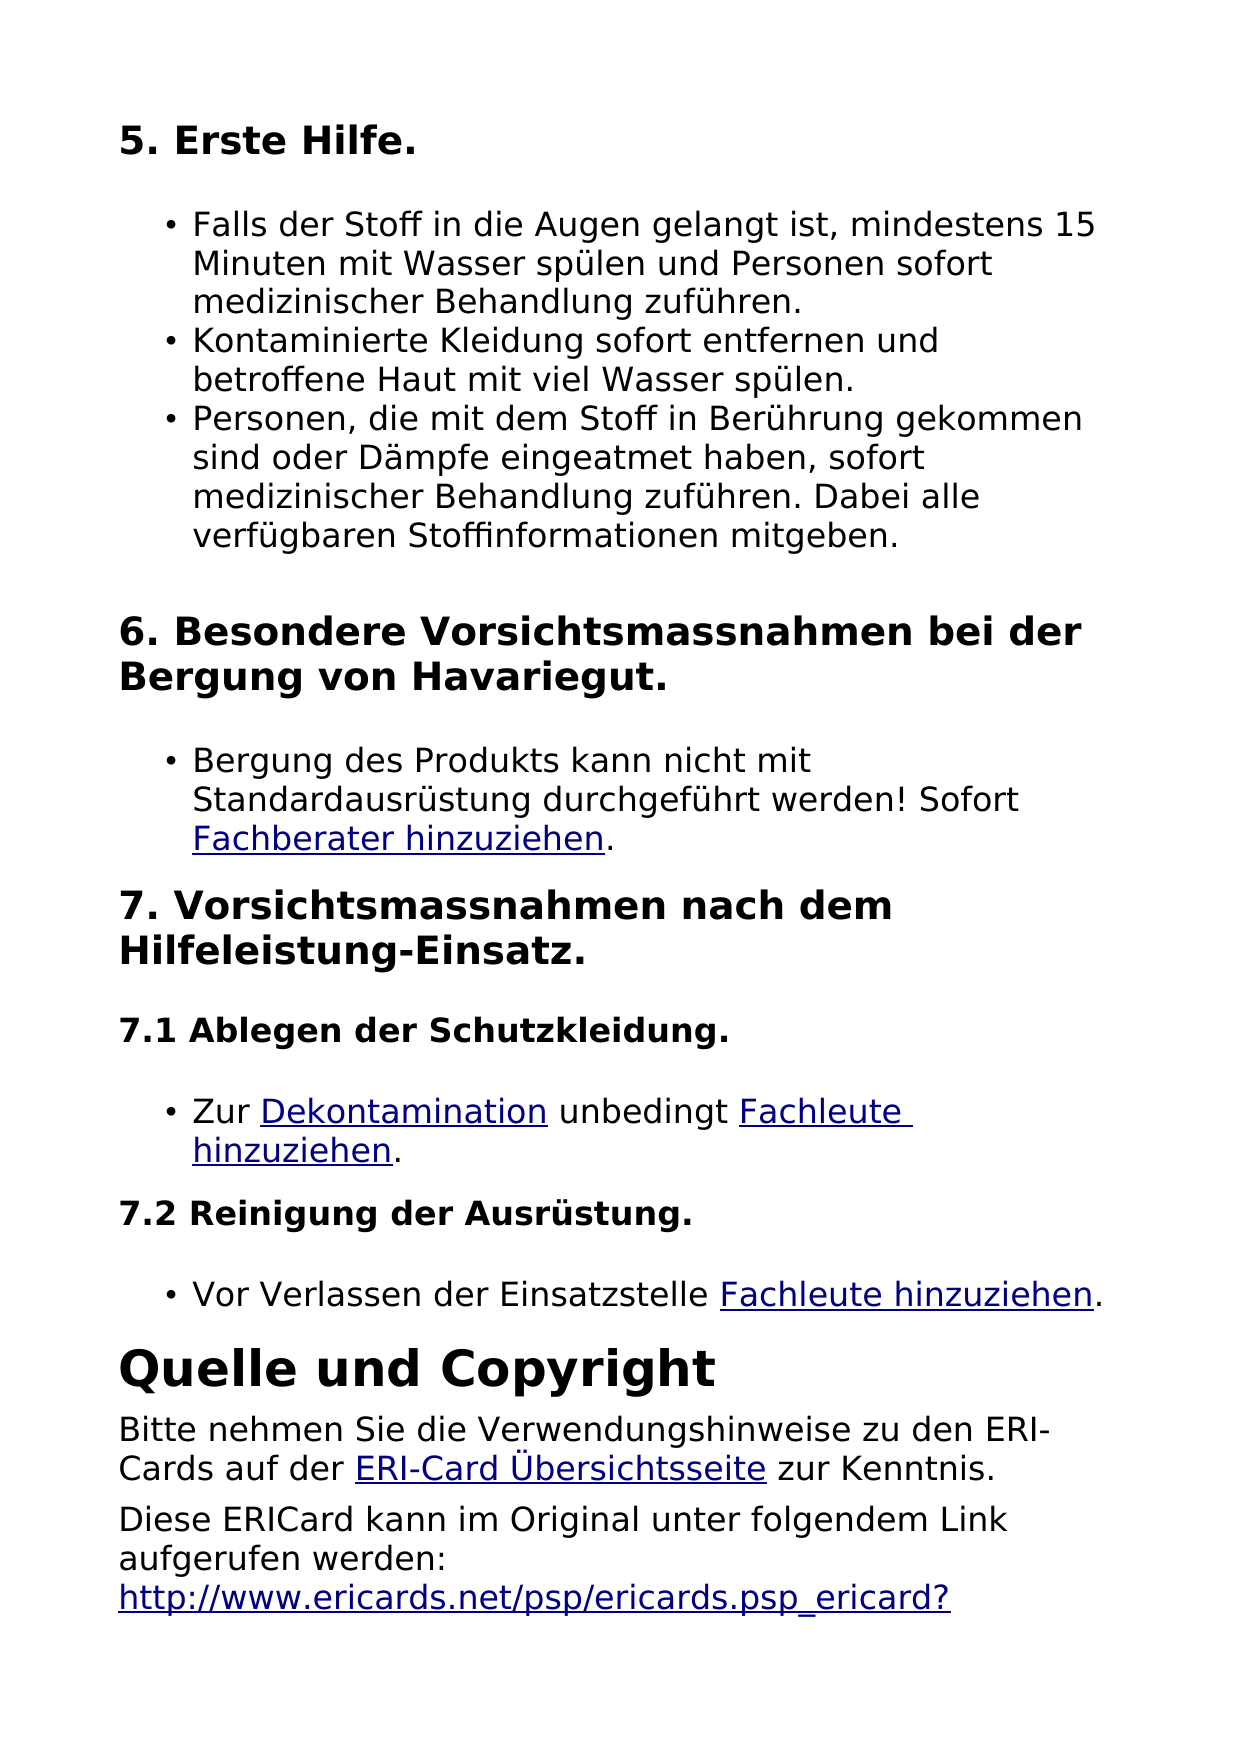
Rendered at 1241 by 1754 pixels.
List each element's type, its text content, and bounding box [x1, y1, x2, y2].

subtitle 5. Erste Hilfe. [118, 118, 1122, 163]
list Bergung des Produkts kann nicht mit Standardausrüstung durchgeführt werden! Sofort Fachberater hinzuziehen. [177, 742, 1122, 858]
list Kontaminierte Kleidung sofort entfernen und betroffene Haut mit viel Wasser spülen. [177, 322, 1122, 399]
list Zur Dekontamination unbedingt Fachleute hinzuziehen. [177, 1092, 1122, 1170]
list Personen, die mit dem Stoff in Berührung gekommen sind oder Dämpfe eingeatmet haben, sofort medizinischer Behandlung zuführen. Dabei alle verfügbaren Stoffinformationen mitgeben. [177, 399, 1122, 555]
subtitle 7. Vorsichtsmassnahmen nach dem Hilfeleistung-Einsatz. [118, 883, 1122, 974]
list Vor Verlassen der Einsatzstelle Fachleute hinzuziehen. [177, 1276, 1122, 1314]
subtitle 7.2 Reinigung der Ausrüstung. [118, 1195, 1122, 1234]
text Bitte nehmen Sie die Verwendungshinweise zu den ERI-Cards auf der ERI-Card Übersichtsseite zur Kenntnis. [118, 1410, 1122, 1488]
subtitle 7.1 Ablegen der Schutzkleidung. [118, 1011, 1122, 1050]
subtitle 6. Besondere Vorsichtsmassnahmen bei der Bergung von Havariegut. [118, 609, 1122, 700]
text Diese ERICard kann im Original unter folgendem Link aufgerufen werden: http://www.ericards.net/psp/ericards.psp_ericard? [118, 1501, 1122, 1617]
subtitle Quelle und Copyright [118, 1339, 1122, 1398]
list Falls der Stoff in die Augen gelangt ist, mindestens 15 Minuten mit Wasser spülen und Personen sofort medizinischer Behandlung zuführen. [177, 205, 1122, 322]
